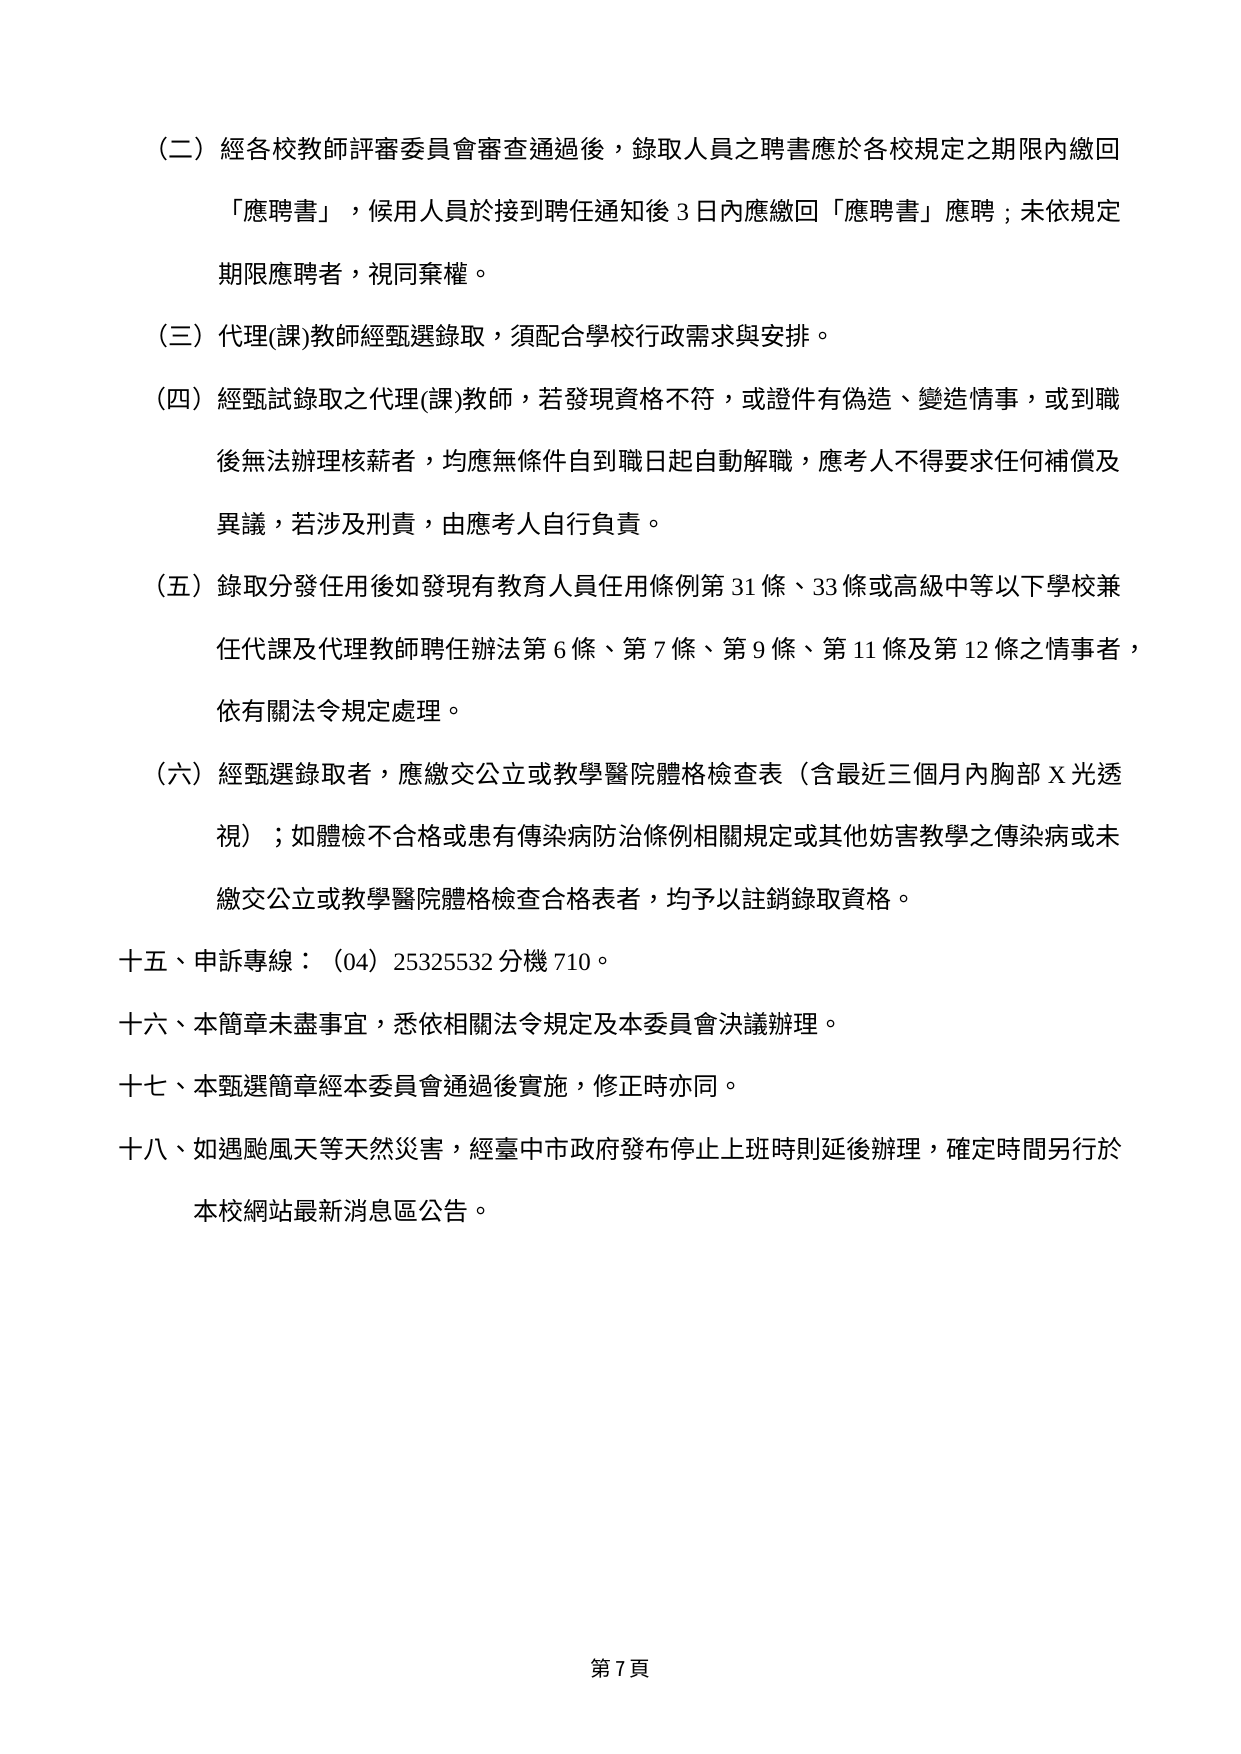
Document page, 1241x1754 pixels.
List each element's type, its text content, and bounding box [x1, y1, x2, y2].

text 十五、申訴專線：（04）25325532分機710。 [118, 918, 1122, 981]
text （三）代理(課)教師經甄選錄取，須配合學校行政需求與安排。 [118, 293, 1122, 356]
text （二）經各校教師評審委員會審查通過後，錄取人員之聘書應於各校規定之期限內繳回「應聘書」，候用人員於接到聘任通知後3日內應繳回「應聘書」應聘﹔未依規定期限應聘者，視同棄權。 [143, 106, 1122, 293]
text 十八、如遇颱風天等天然災害，經臺中市政府發布停止上班時則延後辦理，確定時間另行於本校網站最新消息區公告。 [118, 1106, 1122, 1231]
text （五）錄取分發任用後如發現有教育人員任用條例第31條、33條或高級中等以下學校兼任代課及代理教師聘任辦法第6條、第7條、第9條、第11條及第12條之情事者，依有關法令規定處理。 [141, 543, 1122, 731]
text （六）經甄選錄取者，應繳交公立或教學醫院體格檢查表（含最近三個月內胸部X光透視）；如體檢不合格或患有傳染病防治條例相關規定或其他妨害教學之傳染病或未繳交公立或教學醫院體格檢查合格表者，均予以註銷錄取資格。 [141, 731, 1122, 918]
text 十六、本簡章未盡事宜，悉依相關法令規定及本委員會決議辦理。 [118, 981, 1122, 1043]
text （四）經甄試錄取之代理(課)教師，若發現資格不符，或證件有偽造、變造情事，或到職後無法辦理核薪者，均應無條件自到職日起自動解職，應考人不得要求任何補償及異議，若涉及刑責，由應考人自行負責。 [141, 356, 1122, 543]
text 十七、本甄選簡章經本委員會通過後實施，修正時亦同。 [118, 1043, 1122, 1106]
